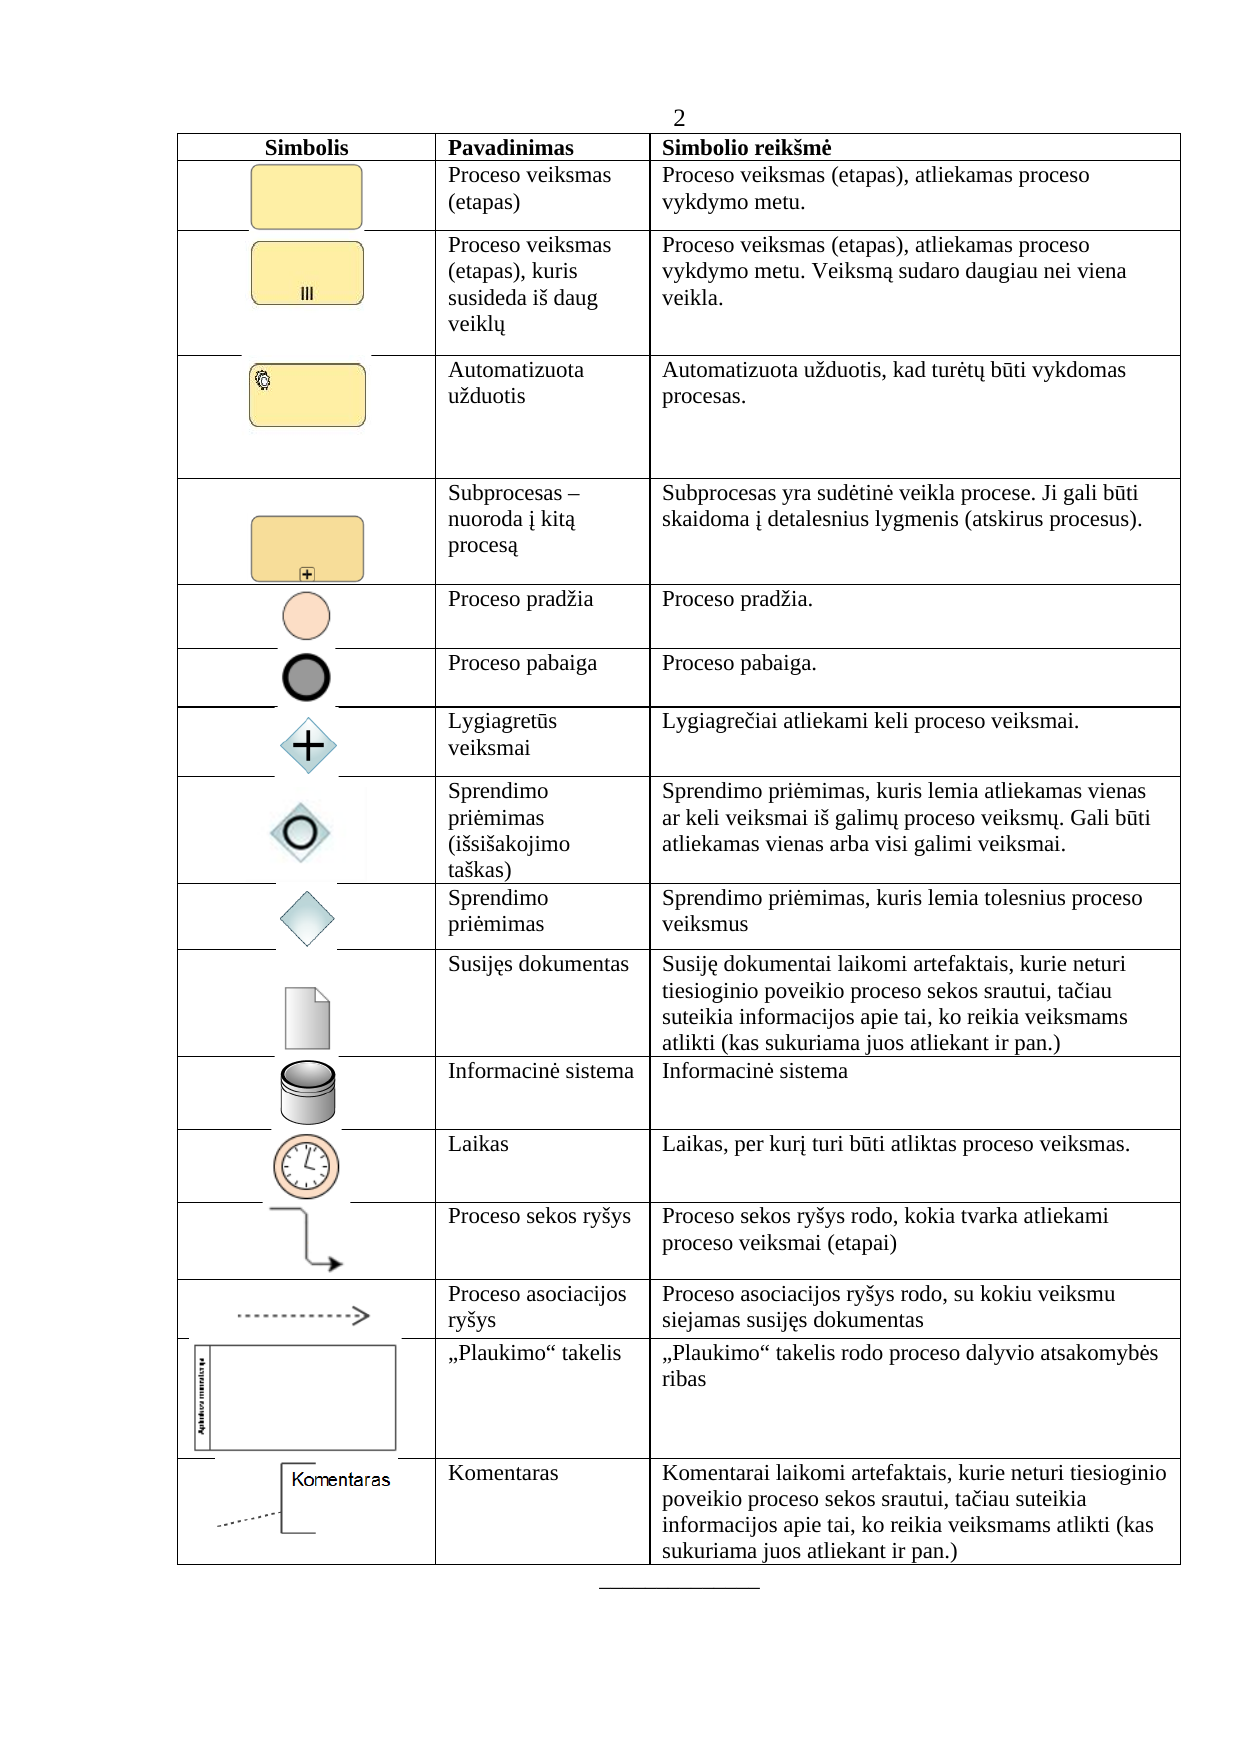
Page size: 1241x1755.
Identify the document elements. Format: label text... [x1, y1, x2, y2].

table_cell Lygiagrečiai atliekami keli proceso veiksmai. [651, 708, 1180, 776]
table_cell Laikas [436, 1130, 649, 1202]
table_cell Proceso sekos ryšys [436, 1203, 649, 1279]
table_cell [178, 708, 274, 776]
table_cell Subprocesas yra sudėtinė veikla procese. Ji gali būti skaidoma į detalesnius lygmenis (atskirus procesus). [651, 479, 1180, 584]
table_cell [178, 884, 276, 949]
table_cell Informacinė sistema [651, 1057, 1180, 1129]
table_cell Proceso pradžia. [651, 585, 1180, 647]
table_cell Proceso pradžia [436, 585, 649, 647]
table_cell Proceso veiksmas (etapas), atliekamas proceso vykdymo metu. [651, 161, 1180, 230]
table_cell [178, 1459, 435, 1564]
table_cell Proceso veiksmas (etapas), atliekamas proceso vykdymo metu. Veiksmą sudaro daugiau nei viena veikla. [651, 231, 1180, 354]
table_cell [178, 950, 435, 1056]
table_cell Lygiagretūs veiksmai [436, 708, 649, 776]
table_header Simbolio reikšmė [651, 134, 1180, 160]
table_cell Susijęs dokumentas [436, 950, 649, 1056]
table_cell [178, 777, 435, 883]
table_cell Automatizuota užduotis [436, 356, 649, 477]
table_cell Proceso asociacijos ryšys rodo, su kokiu veiksmu siejamas susijęs dokumentas [651, 1280, 1180, 1338]
table_cell Susiję dokumentai laikomi artefaktais, kurie neturi tiesioginio poveikio proceso sekos srautui, tačiau suteikia informacijos apie tai, ko reikia veiksmams atlikti (kas sukuriama juos atliekant ir pan.) [651, 950, 1180, 1056]
table_cell [178, 161, 248, 230]
table_header Simbolis [178, 134, 435, 160]
table_cell Sprendimo priėmimas [436, 884, 649, 949]
table_cell [178, 479, 435, 584]
table_cell Proceso veiksmas (etapas) [436, 161, 649, 230]
table_cell Automatizuota užduotis, kad turėtų būti vykdomas procesas. [651, 356, 1180, 477]
table_cell Laikas, per kurį turi būti atliktas proceso veiksmas. [651, 1130, 1180, 1202]
table_cell [178, 649, 277, 706]
table_cell Proceso pabaiga [436, 649, 649, 706]
table_cell „Plaukimo“ takelis rodo proceso dalyvio atsakomybės ribas [651, 1339, 1180, 1457]
table_cell [338, 585, 435, 647]
table_cell [339, 1057, 435, 1129]
table_cell Sprendimo priėmimas (išsišakojimo taškas) [436, 777, 649, 883]
table_cell [178, 1057, 274, 1129]
table_cell [336, 649, 435, 706]
table_cell Proceso asociacijos ryšys [436, 1280, 649, 1338]
table_cell [365, 161, 435, 230]
table_cell Subprocesas – nuoroda į kitą procesą [436, 479, 649, 584]
table_cell Sprendimo priėmimas, kuris lemia atliekamas vienas ar keli veiksmai iš galimų proceso veiksmų. Gali būti atliekamas vienas arba visi galimi veiksmai. [651, 777, 1180, 883]
text ______________ [177, 1565, 1181, 1591]
table_cell [178, 1280, 237, 1338]
table_cell Sprendimo priėmimas, kuris lemia tolesnius proceso veiksmus [651, 884, 1180, 949]
table_cell Informacinė sistema [436, 1057, 649, 1129]
table_cell [178, 585, 275, 647]
table_header Pavadinimas [436, 134, 649, 160]
table_cell [339, 708, 435, 776]
table_cell Proceso veiksmas (etapas), kuris susideda iš daug veiklų [436, 231, 649, 354]
table_cell [402, 1339, 435, 1457]
table_cell [178, 356, 241, 477]
table_cell [351, 1203, 435, 1279]
table_cell [178, 231, 244, 354]
table_cell Proceso pabaiga. [651, 649, 1180, 706]
table_cell [369, 231, 435, 354]
table_cell [178, 1130, 271, 1202]
table_cell [376, 1280, 435, 1338]
table_cell Komentarai laikomi artefaktais, kurie neturi tiesioginio poveikio proceso sekos srautui, tačiau suteikia informacijos apie tai, ko reikia veiksmams atlikti (kas sukuriama juos atliekant ir pan.) [651, 1459, 1180, 1564]
table_cell [342, 1130, 435, 1202]
table_cell [178, 1203, 262, 1279]
table_cell [337, 884, 435, 949]
table_cell Proceso sekos ryšys rodo, kokia tvarka atliekami proceso veiksmai (etapai) [651, 1203, 1180, 1279]
table_cell [178, 1339, 189, 1457]
table_cell [372, 356, 435, 477]
table_cell „Plaukimo“ takelis [436, 1339, 649, 1457]
table_cell Komentaras [436, 1459, 649, 1564]
